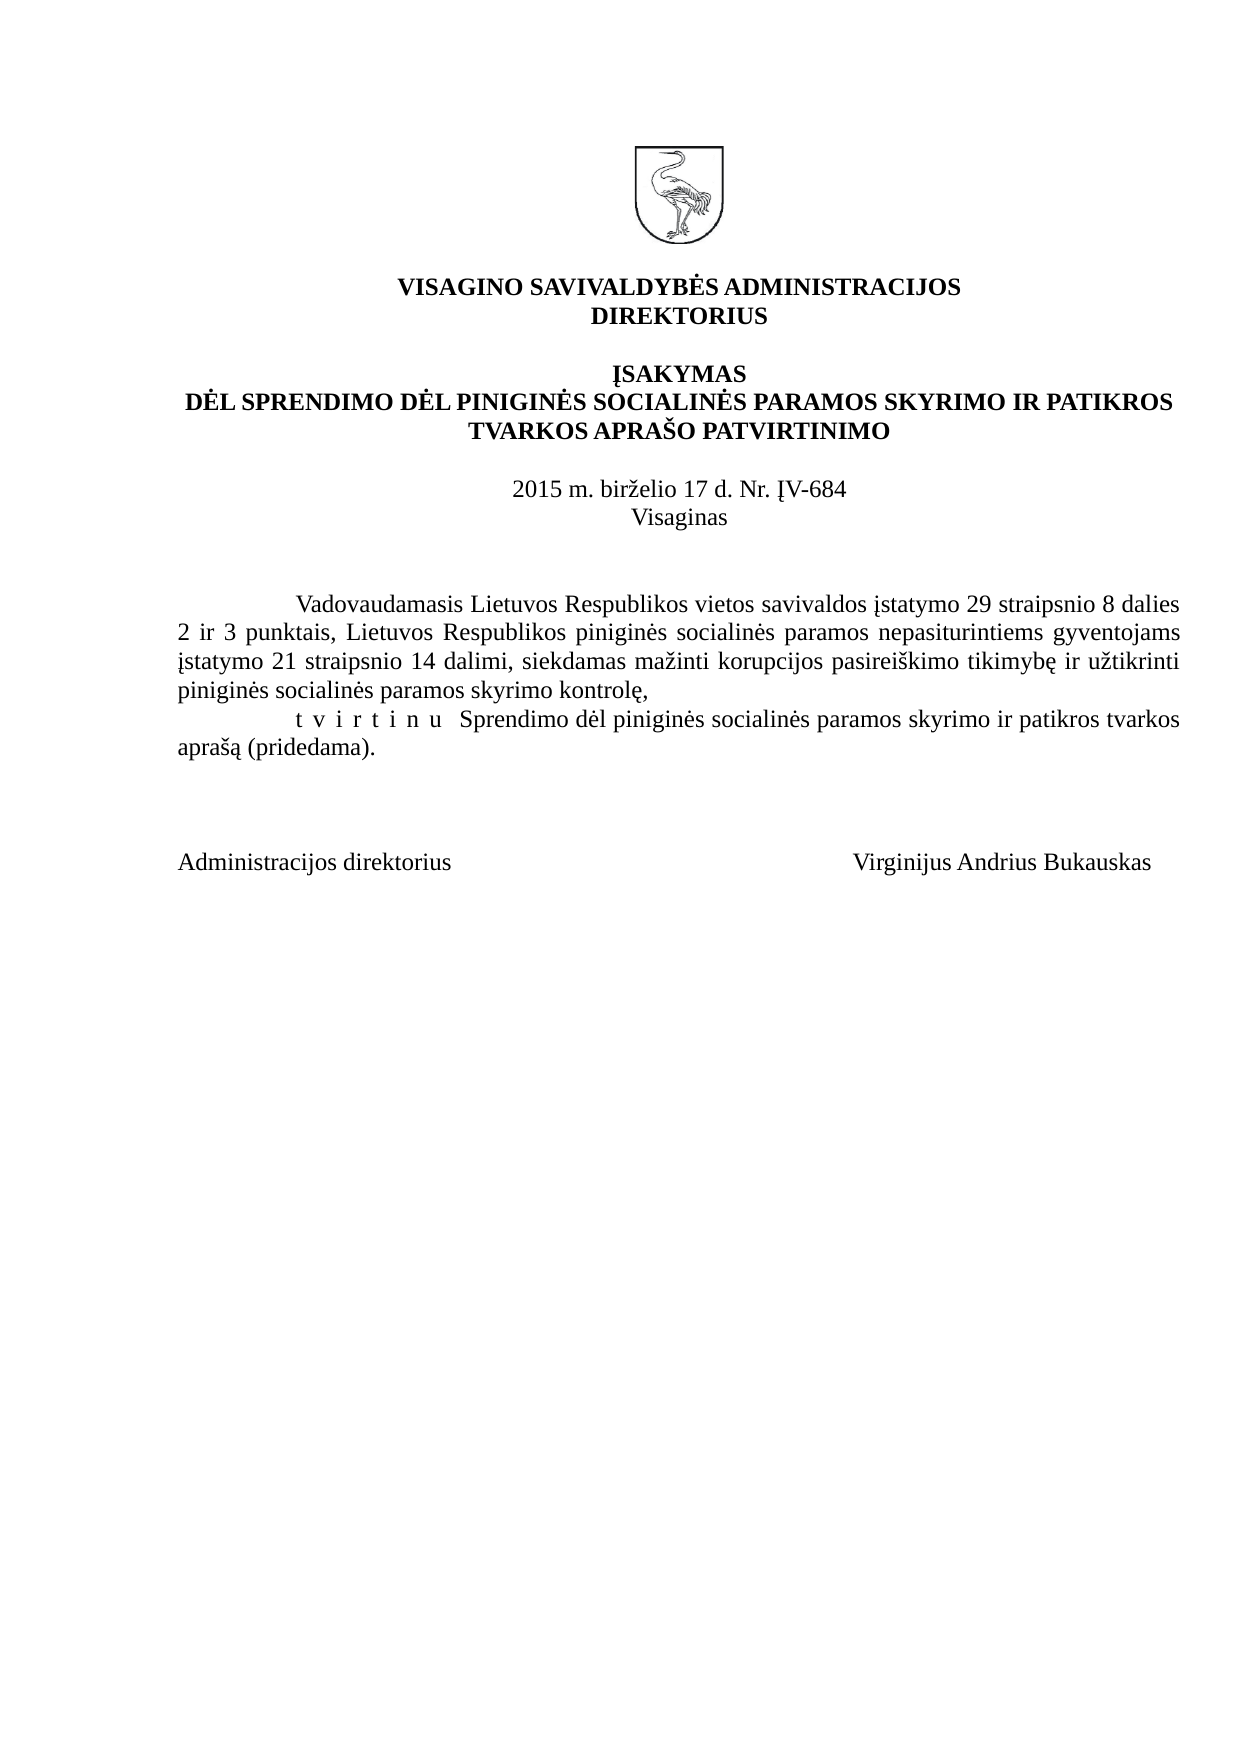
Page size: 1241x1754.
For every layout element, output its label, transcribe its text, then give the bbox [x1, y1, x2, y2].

text direktorius [177, 301, 1181, 330]
text Administracijos direktorius Virginijus Andrius Bukauskas [177, 847, 1181, 876]
text tvirtinu Sprendimo dėl piniginės socialinės paramos skyrimo ir patikros tvarkos aprašą (pridedama). [177, 704, 1181, 761]
text įsakymas [177, 359, 1181, 387]
text 2015 m. birželio 17 d. Nr. ĮV-684 [177, 474, 1181, 502]
text Vadovaudamasis Lietuvos Respublikos vietos savivaldos įstatymo 29 straipsnio 8 dalies 2 ir 3 punktais, Lietuvos Respublikos piniginės socialinės paramos nepasiturintiems gyventojams įstatymo 21 straipsnio 14 dalimi, siekdamas mažinti korupcijos pasireiškimo tikimybę ir užtikrinti piniginės socialinės paramos skyrimo kontrolę, [177, 589, 1181, 704]
text Visaginas [177, 502, 1181, 531]
text dėl SPRENDIMO DĖL PINIGINĖS SOCIALINĖS PARAMOS SKYRIMO IR PATIKROS TVARKOS APRAŠO PATVIRTINIMO [177, 387, 1181, 445]
text visagino savivaldybės administracijos [177, 272, 1181, 301]
